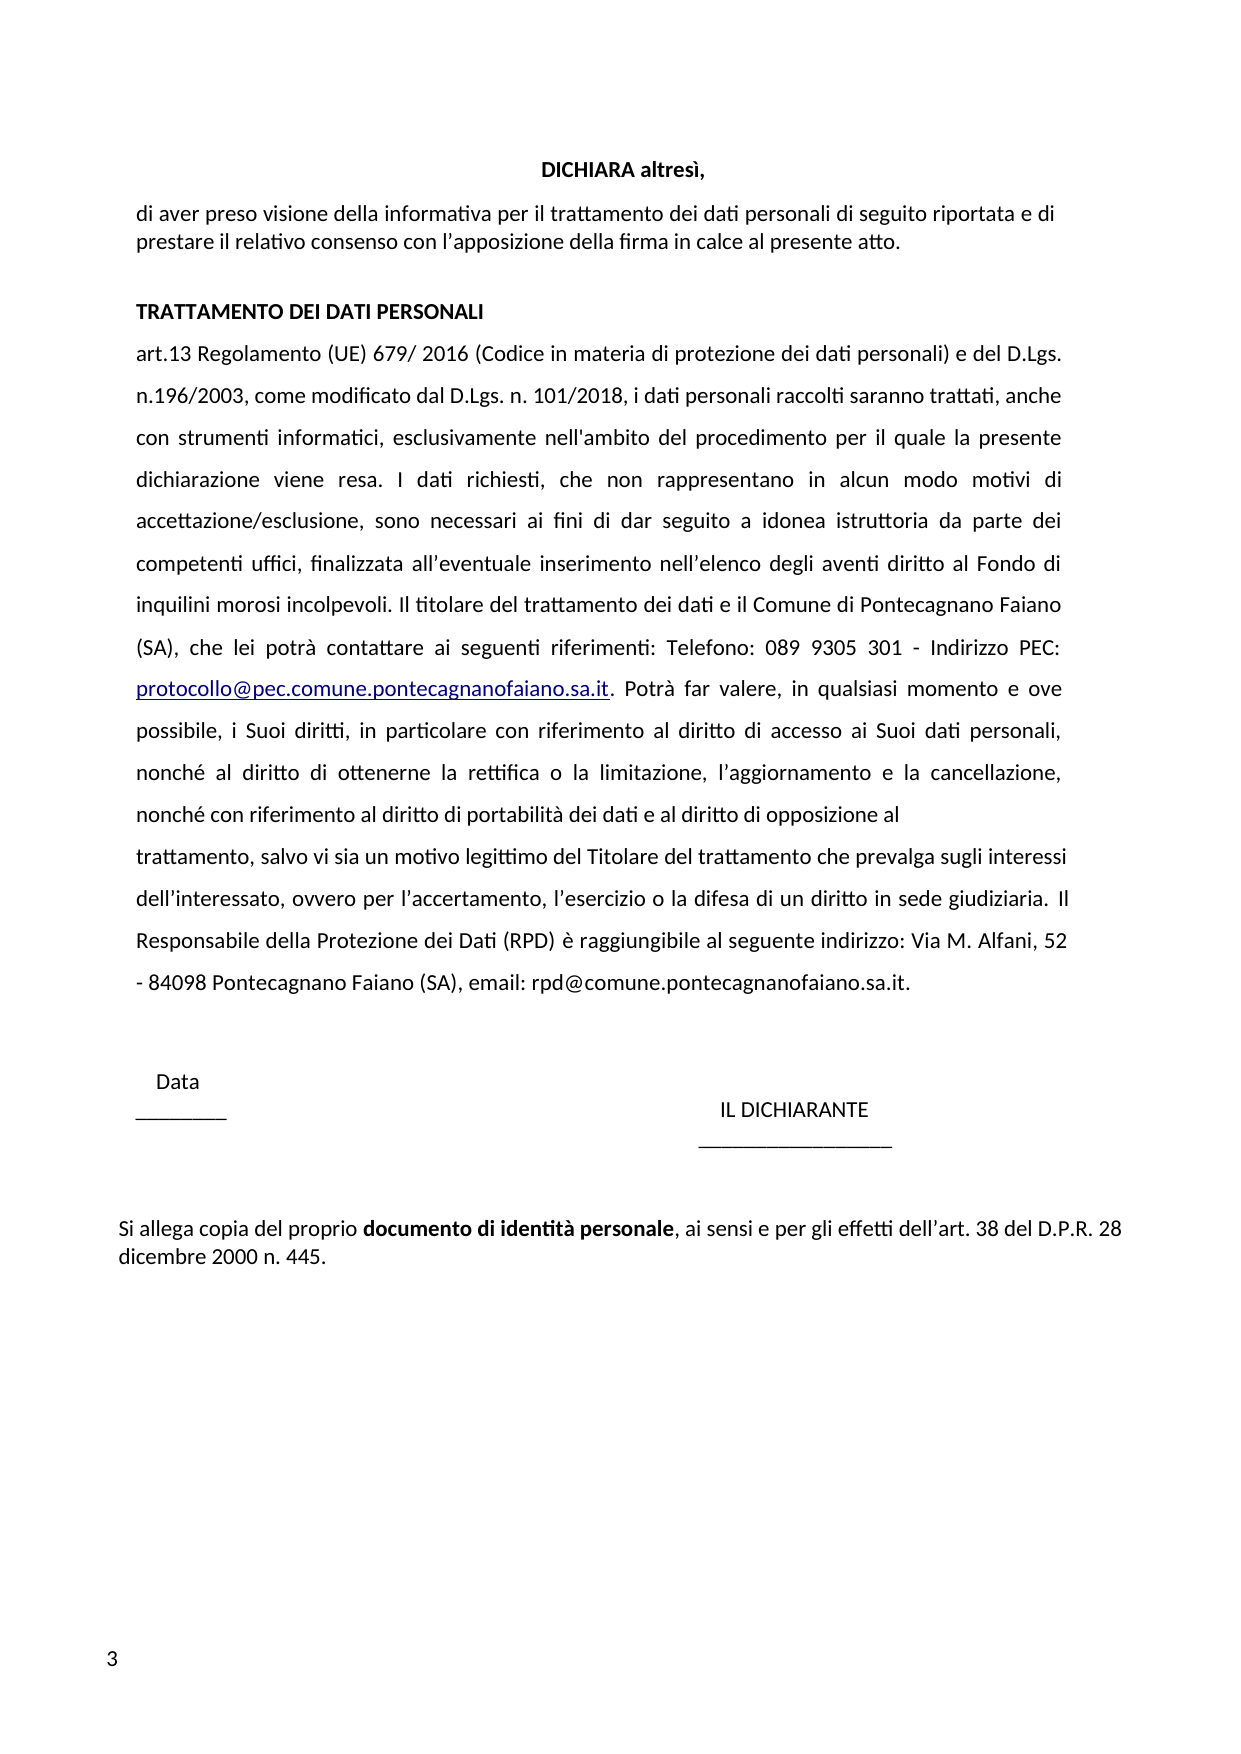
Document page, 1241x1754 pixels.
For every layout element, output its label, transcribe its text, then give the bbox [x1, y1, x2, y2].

subtitle DICHIARA altresì, [188, 156, 1058, 184]
text art.13 Regolamento (UE) 679/ 2016 (Codice in materia di protezione dei dati personali) e del D.Lgs. n.196/2003, come modificato dal D.Lgs. n. 101/2018, i dati personali raccolti saranno trattati, anche con strumenti informatici, esclusivamente nell'ambito del procedimento per il quale la presente dichiarazione viene resa. I dati richiesti, che non rappresentano in alcun modo motivi di accettazione/esclusione, sono necessari ai fini di dar seguito a idonea istruttoria da parte dei competenti uffici, finalizzata all’eventuale inserimento nell’elenco degli aventi diritto al Fondo di inquilini morosi incolpevoli. Il titolare del trattamento dei dati e il Comune di Pontecagnano Faiano (SA), che lei potrà contattare ai seguenti riferimenti: Telefono: 089 9305 301 - Indirizzo PEC: protocollo@pec.comune.pontecagnanofaiano.sa.it. Potrà far valere, in qualsiasi momento e ove possibile, i Suoi diritti, in particolare con riferimento al diritto di accesso ai Suoi dati personali, nonché al diritto di ottenerne la rettifica o la limitazione, l’aggiornamento e la cancellazione, nonché con riferimento al diritto di portabilità dei dati e al diritto di opposizione al [136, 339, 1063, 828]
text Data [135, 1067, 1134, 1095]
text di aver preso visione della informativa per il trattamento dei dati personali di seguito riportata e di prestare il relativo consenso con l’apposizione della firma in calce al presente atto. [136, 199, 1058, 255]
text _________________ [106, 1123, 1134, 1151]
text Si allega copia del proprio documento di identità personale, ai sensi e per gli effetti dell’art. 38 del D.P.R. 28 dicembre 2000 n. 445. [118, 1214, 1134, 1271]
text TRATTAMENTO DEI DATI PERSONALI [136, 297, 1134, 325]
text trattamento, salvo vi sia un motivo legittimo del Titolare del trattamento che prevalga sugli interessi dell’interessato, ovvero per l’accertamento, l’esercizio o la difesa di un diritto in sede giudiziaria. Il Responsabile della Protezione dei Dati (RPD) è raggiungibile al seguente indirizzo: Via M. Alfani, 52 - 84098 Pontecagnano Faiano (SA), email: rpd@comune.pontecagnanofaiano.sa.it. [136, 842, 1069, 996]
text ________ IL DICHIARANTE [135, 1095, 1134, 1123]
